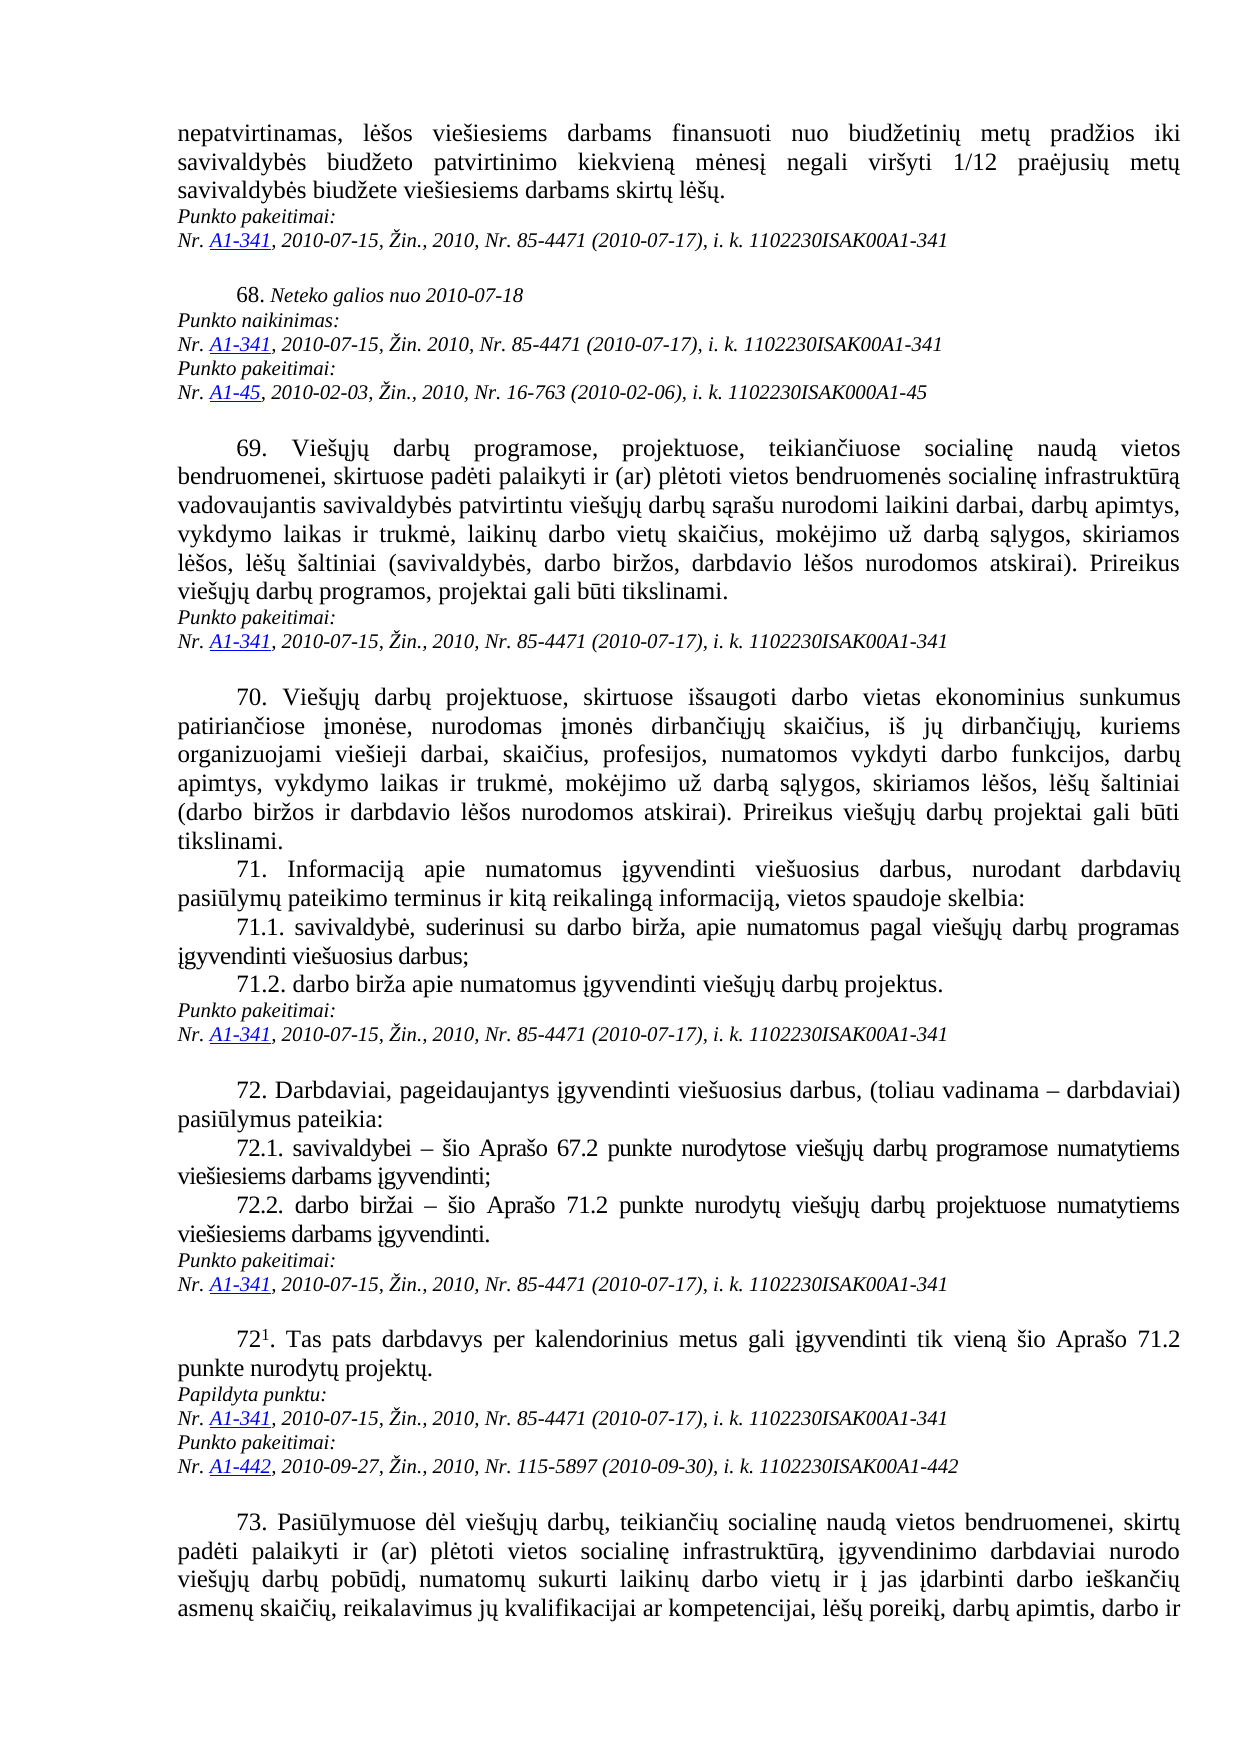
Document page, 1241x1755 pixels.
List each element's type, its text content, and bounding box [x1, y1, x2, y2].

text Punkto naikinimas: [177, 308, 1181, 332]
text 72.1. savivaldybei – šio Aprašo 67.2 punkte nurodytose viešųjų darbų programose numatytiems viešiesiems darbams įgyvendinti; [177, 1133, 1181, 1190]
text Punkto pakeitimai: [177, 356, 1181, 380]
text Nr. A1-341, 2010-07-15, Žin., 2010, Nr. 85-4471 (2010-07-17), i. k. 1102230ISAK00A1-341 [177, 1406, 1181, 1430]
text 71. Informaciją apie numatomus įgyvendinti viešuosius darbus, nurodant darbdavių pasiūlymų pateikimo terminus ir kitą reikalingą informaciją, vietos spaudoje skelbia: [177, 854, 1181, 912]
text 68. Neteko galios nuo 2010-07-18 [177, 281, 1181, 308]
text Punkto pakeitimai: [177, 1248, 1181, 1272]
text Punkto pakeitimai: [177, 1430, 1181, 1454]
text 72.2. darbo biržai – šio Aprašo 71.2 punkte nurodytų viešųjų darbų projektuose numatytiems viešiesiems darbams įgyvendinti. [177, 1190, 1181, 1248]
text 721. Tas pats darbdavys per kalendorinius metus gali įgyvendinti tik vieną šio Aprašo 71.2 punkte nurodytų projektų. [177, 1324, 1181, 1382]
text 72. Darbdaviai, pageidaujantys įgyvendinti viešuosius darbus, (toliau vadinama – darbdaviai) pasiūlymus pateikia: [177, 1075, 1181, 1133]
text Nr. A1-341, 2010-07-15, Žin., 2010, Nr. 85-4471 (2010-07-17), i. k. 1102230ISAK00A1-341 [177, 629, 1181, 653]
text Punkto pakeitimai: [177, 605, 1181, 629]
text 73. Pasiūlymuose dėl viešųjų darbų, teikiančių socialinę naudą vietos bendruomenei, skirtų padėti palaikyti ir (ar) plėtoti vietos socialinę infrastruktūrą, įgyvendinimo darbdaviai nurodo viešųjų darbų pobūdį, numatomų sukurti laikinų darbo vietų ir į jas įdarbinti darbo ieškančių asmenų skaičių, reikalavimus jų kvalifikacijai ar kompetencijai, lėšų poreikį, darbų apimtis, darbo ir [177, 1507, 1181, 1622]
text 70. Viešųjų darbų projektuose, skirtuose išsaugoti darbo vietas ekonominius sunkumus patiriančiose įmonėse, nurodomas įmonės dirbančiųjų skaičius, iš jų dirbančiųjų, kuriems organizuojami viešieji darbai, skaičius, profesijos, numatomos vykdyti darbo funkcijos, darbų apimtys, vykdymo laikas ir trukmė, mokėjimo už darbą sąlygos, skiriamos lėšos, lėšų šaltiniai (darbo biržos ir darbdavio lėšos nurodomos atskirai). Prireikus viešųjų darbų projektai gali būti tikslinami. [177, 682, 1181, 854]
text 69. Viešųjų darbų programose, projektuose, teikiančiuose socialinę naudą vietos bendruomenei, skirtuose padėti palaikyti ir (ar) plėtoti vietos bendruomenės socialinę infrastruktūrą vadovaujantis savivaldybės patvirtintu viešųjų darbų sąrašu nurodomi laikini darbai, darbų apimtys, vykdymo laikas ir trukmė, laikinų darbo vietų skaičius, mokėjimo už darbą sąlygos, skiriamos lėšos, lėšų šaltiniai (savivaldybės, darbo biržos, darbdavio lėšos nurodomos atskirai). Prireikus viešųjų darbų programos, projektai gali būti tikslinami. [177, 433, 1181, 605]
text Nr. A1-442, 2010-09-27, Žin., 2010, Nr. 115-5897 (2010-09-30), i. k. 1102230ISAK00A1-442 [177, 1454, 1181, 1478]
text Papildyta punktu: [177, 1382, 1181, 1406]
text Nr. A1-341, 2010-07-15, Žin., 2010, Nr. 85-4471 (2010-07-17), i. k. 1102230ISAK00A1-341 [177, 228, 1181, 252]
text Punkto pakeitimai: [177, 998, 1181, 1022]
text Punkto pakeitimai: [177, 204, 1181, 228]
text Nr. A1-341, 2010-07-15, Žin., 2010, Nr. 85-4471 (2010-07-17), i. k. 1102230ISAK00A1-341 [177, 1272, 1181, 1296]
text Nr. A1-45, 2010-02-03, Žin., 2010, Nr. 16-763 (2010-02-06), i. k. 1102230ISAK000A1-45 [177, 380, 1181, 404]
text nepatvirtinamas, lėšos viešiesiems darbams finansuoti nuo biudžetinių metų pradžios iki savivaldybės biudžeto patvirtinimo kiekvieną mėnesį negali viršyti 1/12 praėjusių metų savivaldybės biudžete viešiesiems darbams skirtų lėšų. [177, 118, 1181, 204]
text Nr. A1-341, 2010-07-15, Žin. 2010, Nr. 85-4471 (2010-07-17), i. k. 1102230ISAK00A1-341 [177, 332, 1181, 356]
text 71.1. savivaldybė, suderinusi su darbo birža, apie numatomus pagal viešųjų darbų programas įgyvendinti viešuosius darbus; [177, 912, 1181, 969]
text 71.2. darbo birža apie numatomus įgyvendinti viešųjų darbų projektus. [177, 969, 1181, 998]
text Nr. A1-341, 2010-07-15, Žin., 2010, Nr. 85-4471 (2010-07-17), i. k. 1102230ISAK00A1-341 [177, 1022, 1181, 1046]
